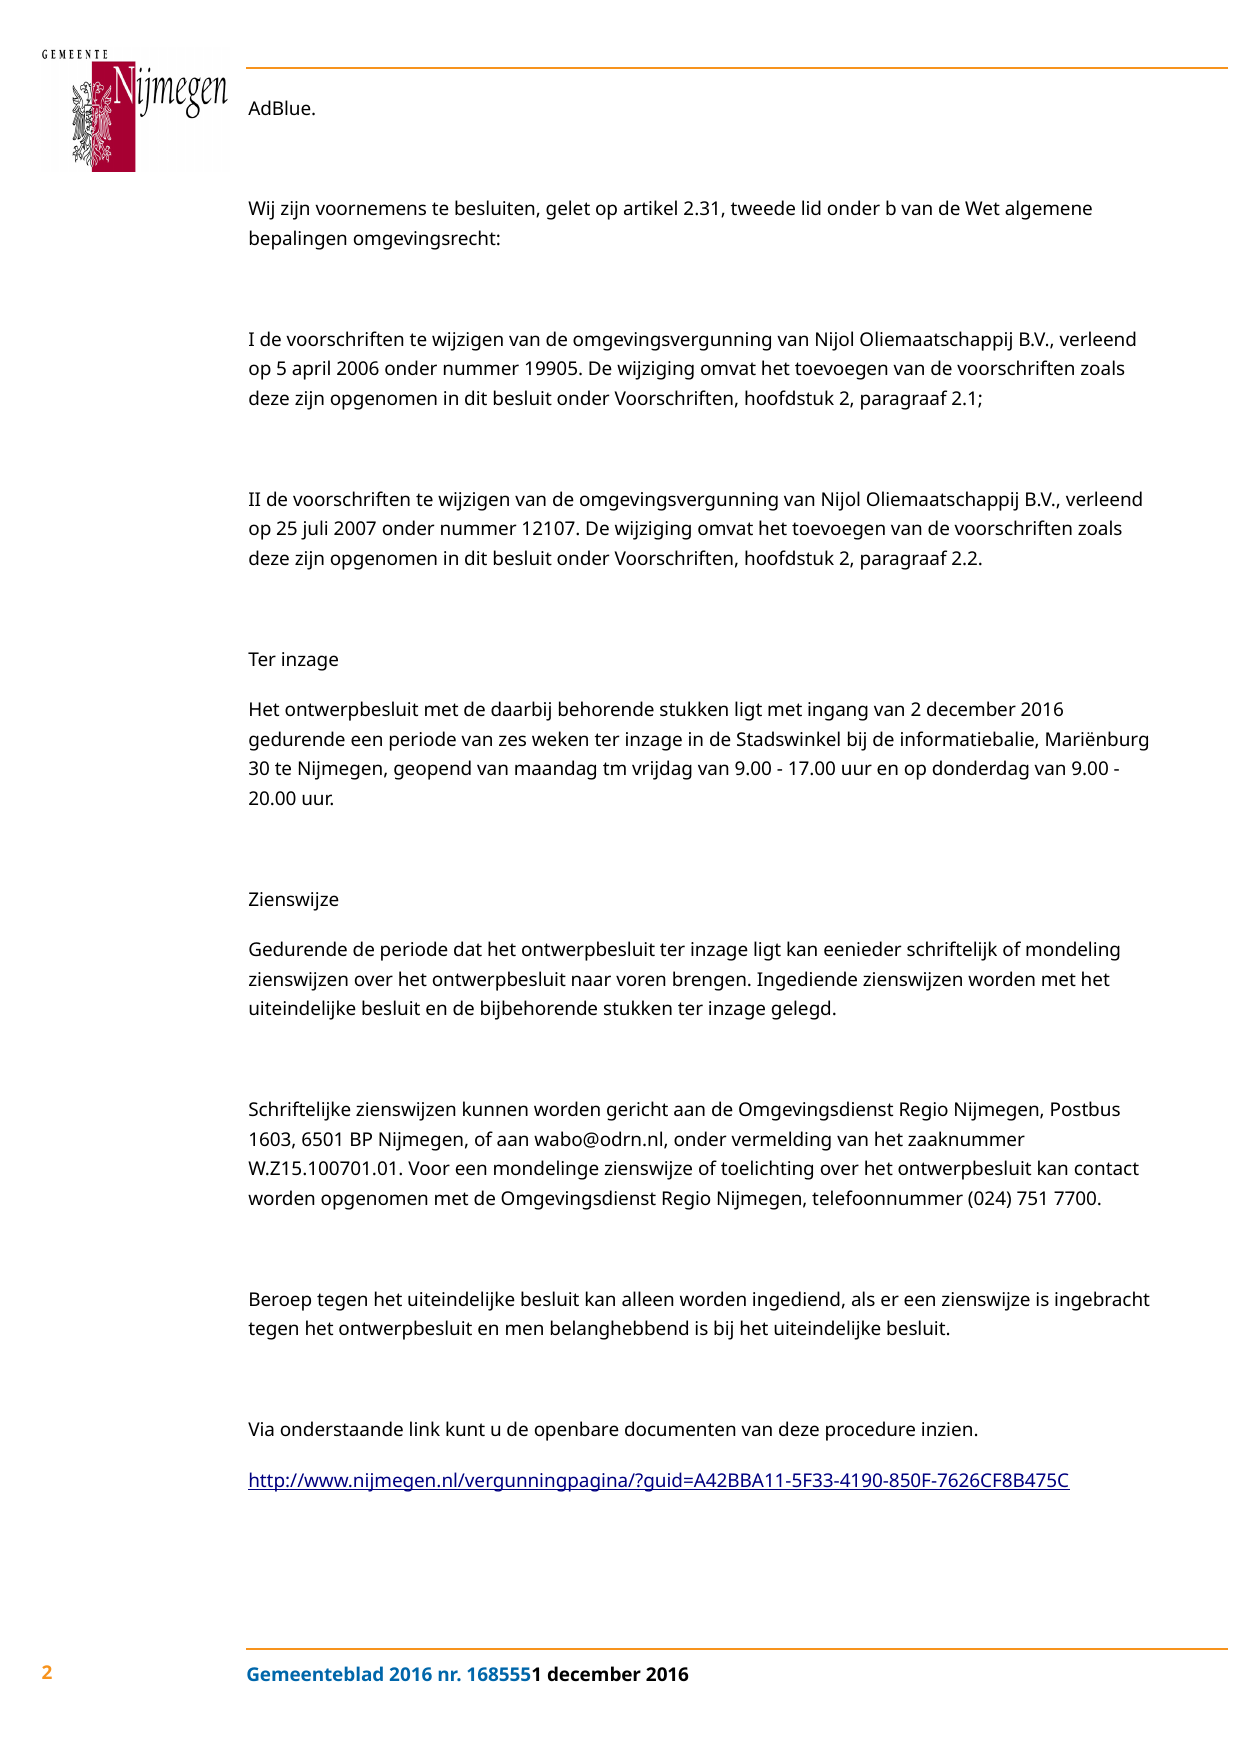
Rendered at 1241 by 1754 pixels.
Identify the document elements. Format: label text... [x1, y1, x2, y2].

text Schriftelijke zienswijzen kunnen worden gericht aan de Omgevingsdienst Regio Nijmegen, Postbus 1603, 6501 BP Nijmegen, of aan wabo@odrn.nl, onder vermelding van het zaaknummer W.Z15.100701.01. Voor een mondelinge zienswijze of toelichting over het ontwerpbesluit kan contact worden opgenomen met de Omgevingsdienst Regio Nijmegen, telefoonnummer (024) 751 7700. [248, 1096, 1152, 1211]
text Zienswijze [248, 886, 1152, 912]
picture [41, 47, 231, 172]
text http://www.nijmegen.nl/vergunningpagina/?guid=A42BBA11-5F33-4190-850F-7626CF8B475C [248, 1467, 1152, 1493]
text I de voorschriften te wijzigen van de omgevingsvergunning van Nijol Oliemaatschappij B.V., verleend op 5 april 2006 onder nummer 19905. De wijziging omvat het toevoegen van de voorschriften zoals deze zijn opgenomen in dit besluit onder Voorschriften, hoofdstuk 2, paragraaf 2.1; [248, 326, 1152, 411]
text Beroep tegen het uiteindelijke besluit kan alleen worden ingediend, als er een zienswijze is ingebracht tegen het ontwerpbesluit en men belanghebbend is bij het uiteindelijke besluit. [248, 1286, 1152, 1341]
text Via onderstaande link kunt u de openbare documenten van deze procedure inzien. [248, 1416, 1152, 1442]
text Gedurende de periode dat het ontwerpbesluit ter inzage ligt kan eenieder schriftelijk of mondeling zienswijzen over het ontwerpbesluit naar voren brengen. Ingediende zienswijzen worden met het uiteindelijke besluit en de bijbehorende stukken ter inzage gelegd. [248, 936, 1152, 1021]
text Het ontwerpbesluit met de daarbij behorende stukken ligt met ingang van 2 december 2016 gedurende een periode van zes weken ter inzage in de Stadswinkel bij de informatiebalie, Mariënburg 30 te Nijmegen, geopend van maandag tm vrijdag van 9.00 - 17.00 uur en op donderdag van 9.00 - 20.00 uur. [248, 696, 1152, 811]
text Wij zijn voornemens te besluiten, gelet op artikel 2.31, tweede lid onder b van de Wet algemene bepalingen omgevingsrecht: [248, 196, 1152, 251]
text II de voorschriften te wijzigen van de omgevingsvergunning van Nijol Oliemaatschappij B.V., verleend op 25 juli 2007 onder nummer 12107. De wijziging omvat het toevoegen van de voorschriften zoals deze zijn opgenomen in dit besluit onder Voorschriften, hoofdstuk 2, paragraaf 2.2. [248, 486, 1152, 571]
text Ter inzage [248, 646, 1152, 672]
text AdBlue. [248, 95, 1152, 121]
